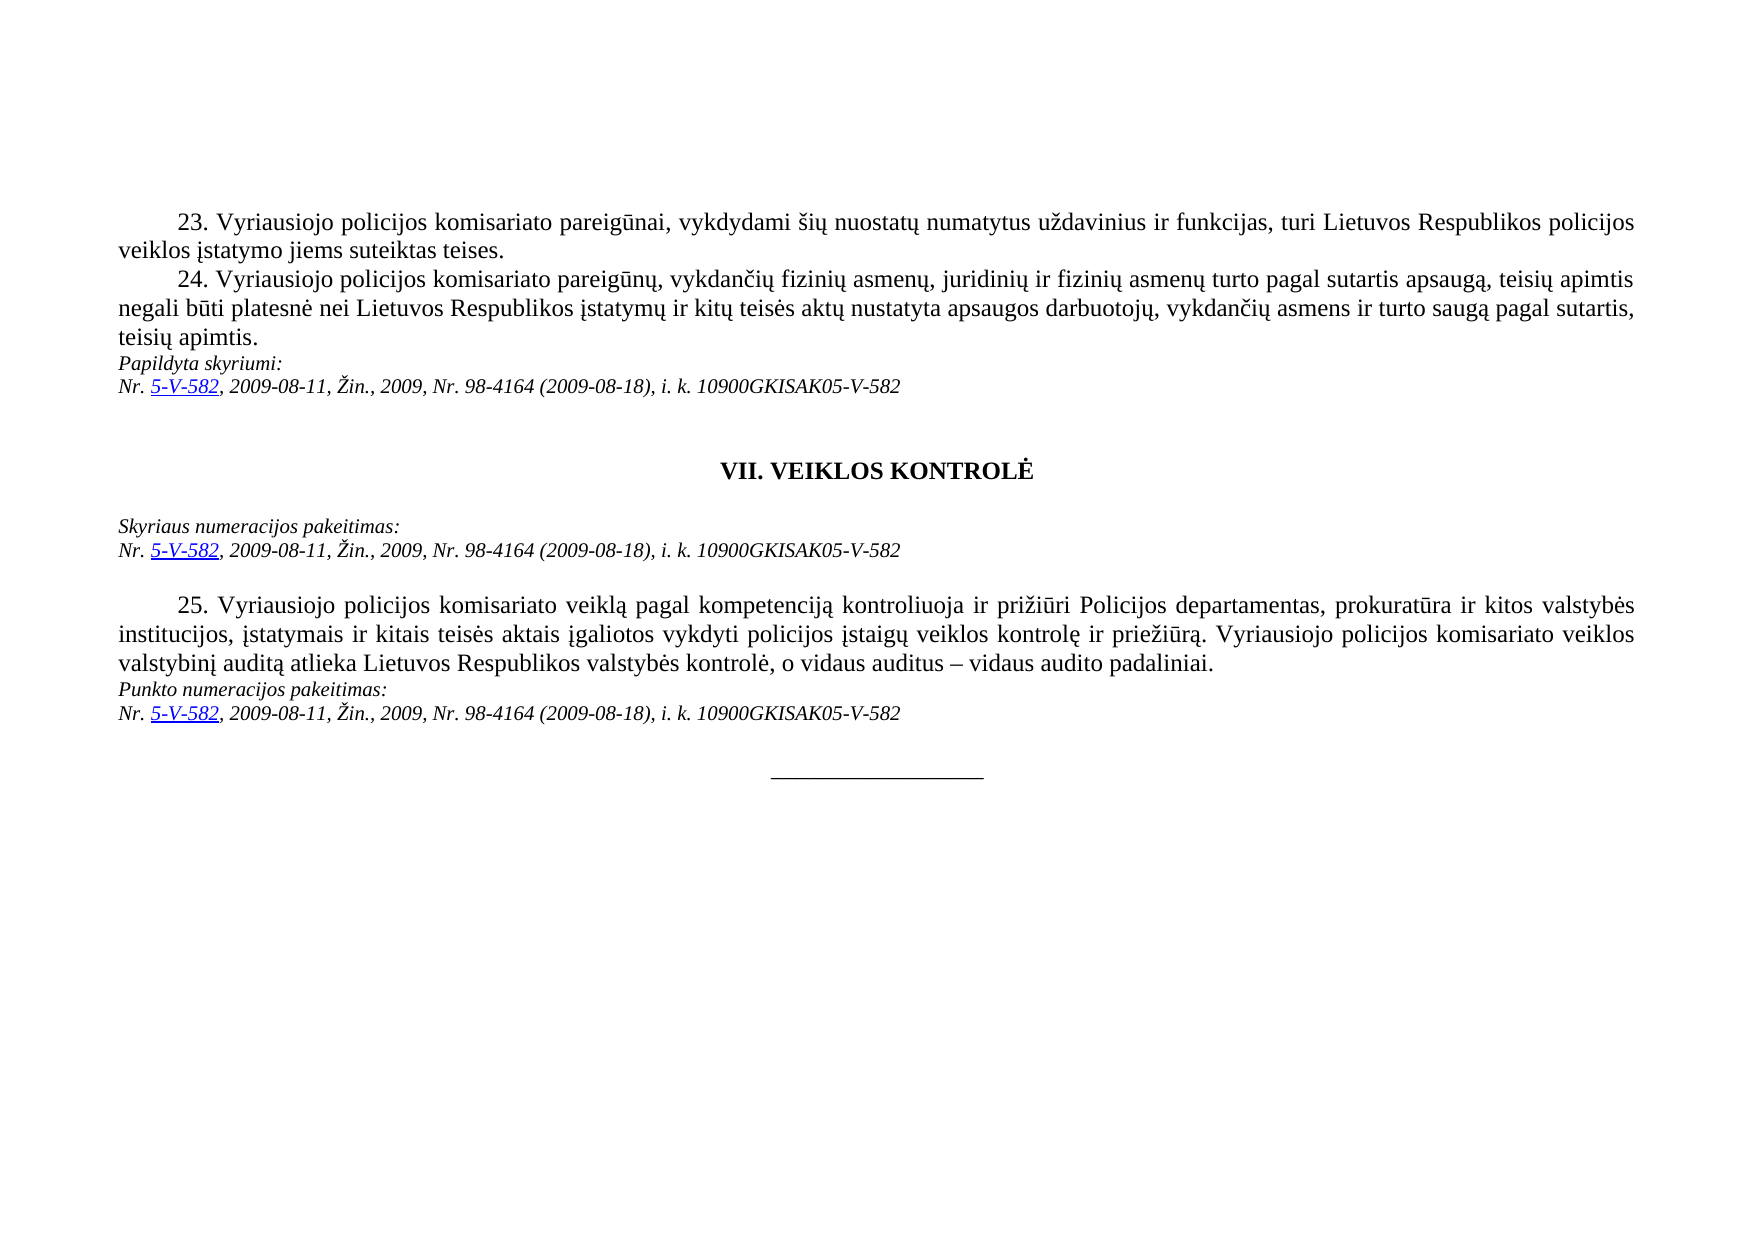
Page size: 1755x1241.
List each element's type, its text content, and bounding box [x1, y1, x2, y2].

text Nr. 5-V-582, 2009-08-11, Žin., 2009, Nr. 98-4164 (2009-08-18), i. k. 10900GKISAK05-V-582 [118, 374, 1636, 398]
text 24. Vyriausiojo policijos komisariato pareigūnų, vykdančių fizinių asmenų, juridinių ir fizinių asmenų turto pagal sutartis apsaugą, teisių apimtis negali būti platesnė nei Lietuvos Respublikos įstatymų ir kitų teisės aktų nustatyta apsaugos darbuotojų, vykdančių asmens ir turto saugą pagal sutartis, teisių apimtis. [118, 264, 1636, 350]
text Skyriaus numeracijos pakeitimas: [118, 513, 1636, 538]
text Nr. 5-V-582, 2009-08-11, Žin., 2009, Nr. 98-4164 (2009-08-18), i. k. 10900GKISAK05-V-582 [118, 701, 1636, 725]
text _________________ [118, 753, 1636, 782]
text 23. Vyriausiojo policijos komisariato pareigūnai, vykdydami šių nuostatų numatytus uždavinius ir funkcijas, turi Lietuvos Respublikos policijos veiklos įstatymo jiems suteiktas teises. [118, 207, 1636, 264]
text Papildyta skyriumi: [118, 350, 1636, 374]
text VII. VEIKLOS KONTROLĖ [118, 456, 1636, 485]
text Punkto numeracijos pakeitimas: [118, 677, 1636, 701]
text Nr. 5-V-582, 2009-08-11, Žin., 2009, Nr. 98-4164 (2009-08-18), i. k. 10900GKISAK05-V-582 [118, 538, 1636, 562]
text 25. Vyriausiojo policijos komisariato veiklą pagal kompetenciją kontroliuoja ir prižiūri Policijos departamentas, prokuratūra ir kitos valstybės institucijos, įstatymais ir kitais teisės aktais įgaliotos vykdyti policijos įstaigų veiklos kontrolę ir priežiūrą. Vyriausiojo policijos komisariato veiklos valstybinį auditą atlieka Lietuvos Respublikos valstybės kontrolė, o vidaus auditus – vidaus audito padaliniai. [118, 590, 1636, 677]
